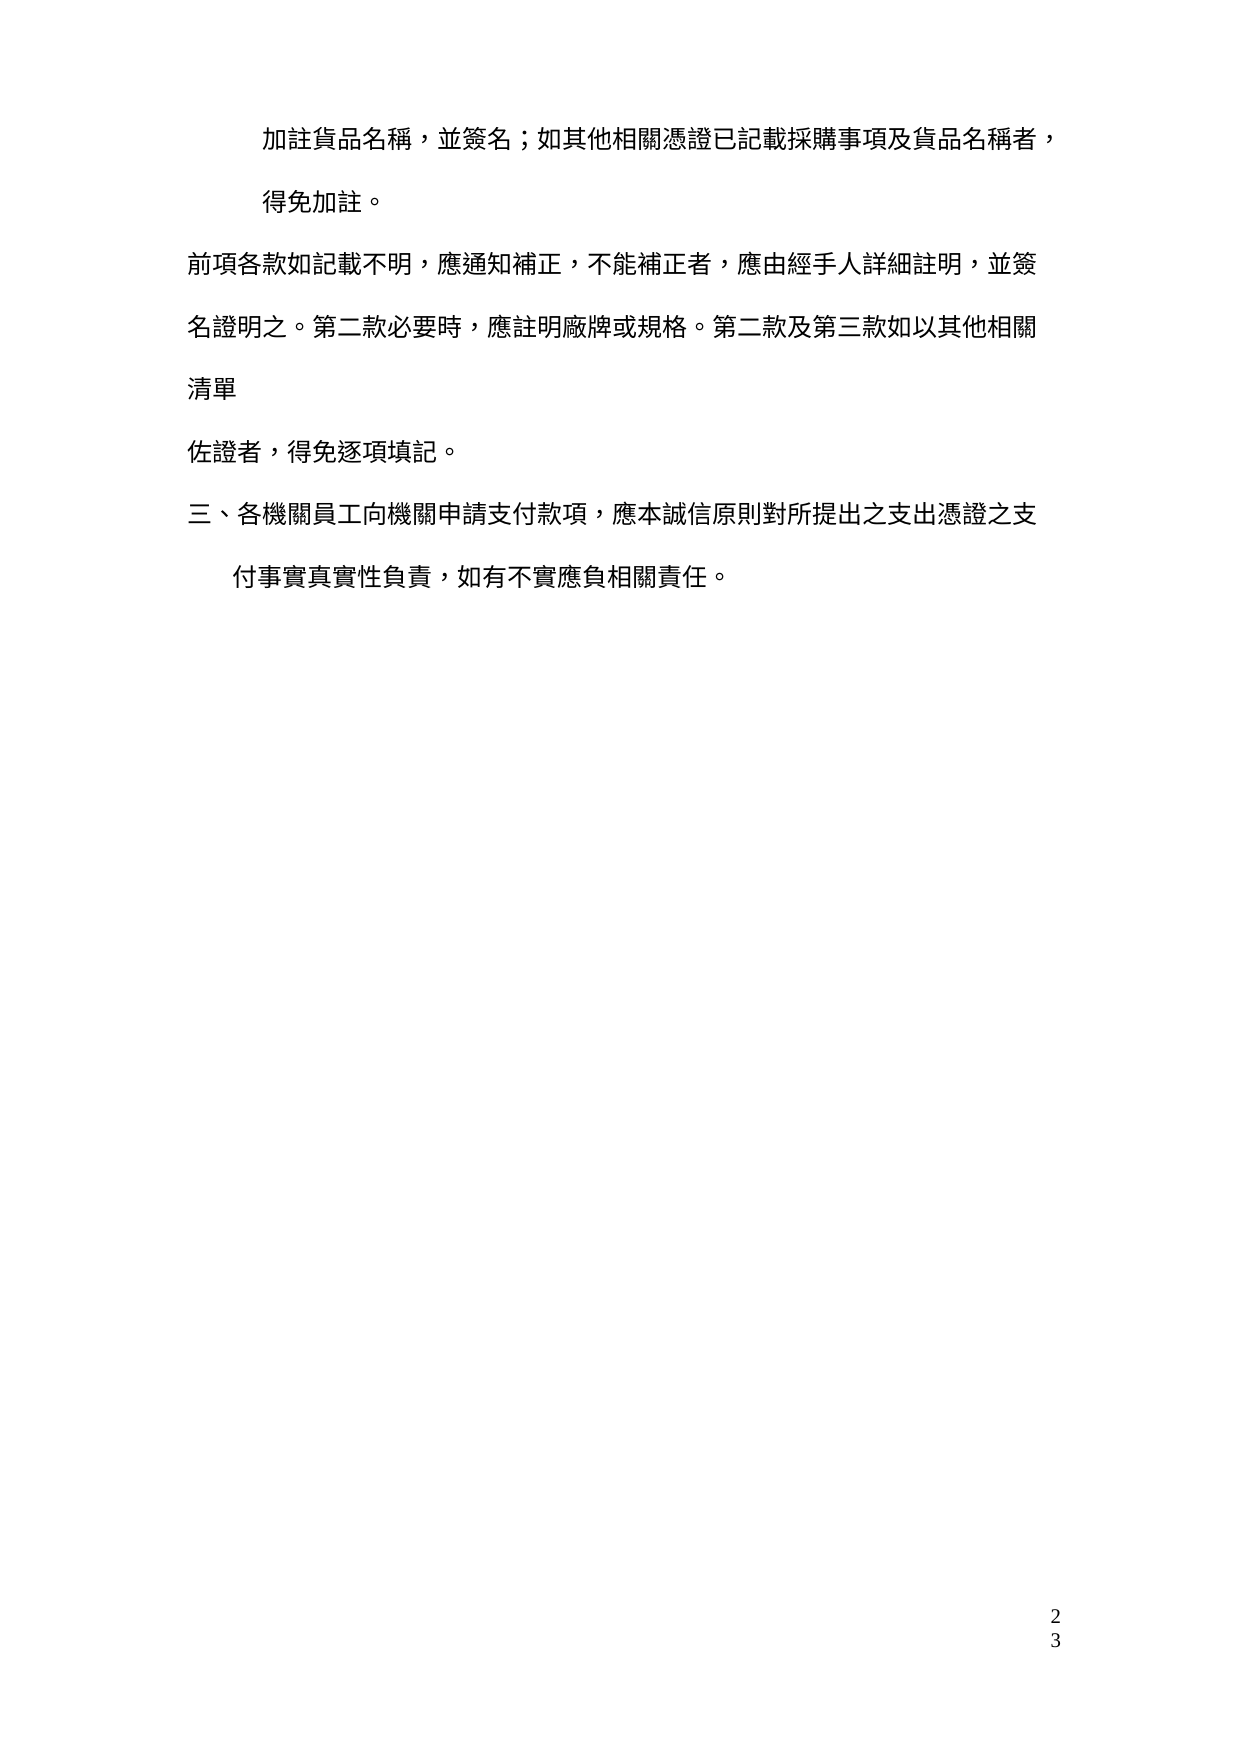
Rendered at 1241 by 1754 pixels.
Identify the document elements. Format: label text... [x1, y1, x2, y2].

text 統一編號，應請營業人加註買受機關名稱或統一編號後，加蓋統一發票專用章。若統一發票僅列日期、貨品代號、數量、金額者，應由經手人加註貨品名稱，並簽名；如其他相關憑證已記載採購事項及貨品名稱者，得免加註。 [262, 96, 1053, 221]
text 三、各機關員工向機關申請支付款項，應本誠信原則對所提出之支出憑證之支付事實真實性負責，如有不實應負相關責任。 [187, 471, 1053, 596]
text 前項各款如記載不明，應通知補正，不能補正者，應由經手人詳細註明，並簽名證明之。第二款必要時，應註明廠牌或規格。第二款及第三款如以其他相關清單 [187, 221, 1053, 409]
text 佐證者，得免逐項填記。 [187, 409, 1053, 471]
